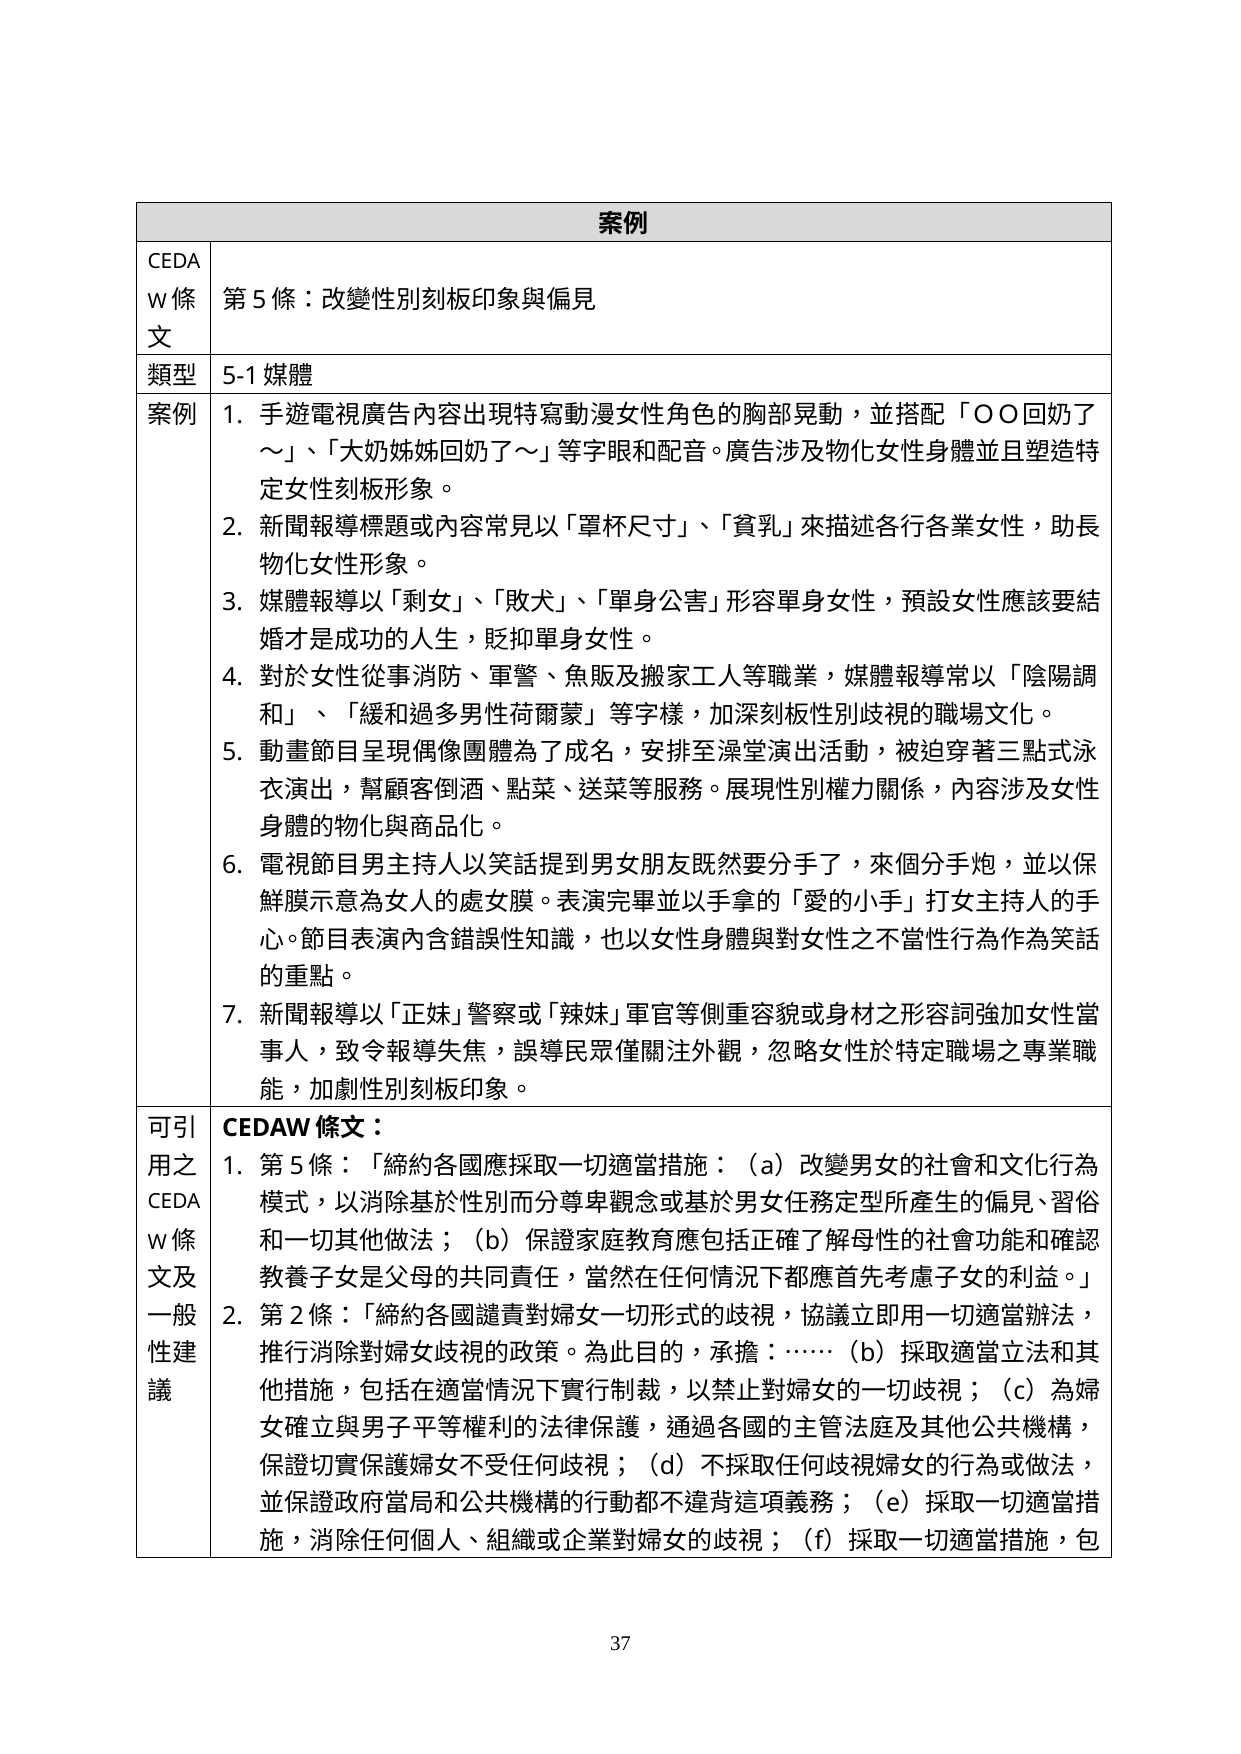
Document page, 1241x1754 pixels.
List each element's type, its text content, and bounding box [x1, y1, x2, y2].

table_cell 可引用之CEDAW條文及一般性建議 [137, 1107, 210, 1557]
table_cell 手遊電視廣告內容出現特寫動漫女性角色的胸部晃動，並搭配「ＯＯ回奶了～」、「大奶姊姊回奶了～」等字眼和配音。廣告涉及物化女性身體並且塑造特定女性刻板形象。 新聞報導標題或內容常見以「罩杯尺寸」、「貧乳」來描述各行各業女性，助長物化女性形象。 媒體報導以「剩女」、「敗犬」、「單身公害」形容單身女性，預設女性應該要結婚才是成功的人生，貶抑單身女性。 對於女性從事消防、軍警、魚販及搬家工人等職業，媒體報導常以「陰陽調和」、「緩和過多男性荷爾蒙」等字樣，加深刻板性別歧視的職場文化。 動畫節目呈現偶像團體為了成名，安排至澡堂演出活動，被迫穿著三點式泳衣演出，幫顧客倒酒、點菜、送菜等服務。展現性別權力關係，內容涉及女性身體的物化與商品化。 電視節目男主持人以笑話提到男女朋友既然要分手了，來個分手炮，並以保鮮膜示意為女人的處女膜。表演完畢並以手拿的「愛的小手」打女主持人的手心。節目表演內含錯誤性知識，也以女性身體與對女性之不當性行為作為笑話的重點。 新聞報導以「正妹」警察或「辣妹」軍官等側重容貌或身材之形容詞強加女性當事人，致令報導失焦，誤導民眾僅關注外觀，忽略女性於特定職場之專業職能，加劇性別刻板印象。 [211, 394, 1111, 1106]
table_cell CEDAW條文： 第5條：「締約各國應採取一切適當措施：（a）改變男女的社會和文化行為模式，以消除基於性別而分尊卑觀念或基於男女任務定型所產生的偏見、習俗和一切其他做法；（b）保證家庭教育應包括正確了解母性的社會功能和確認教養子女是父母的共同責任，當然在任何情況下都應首先考慮子女的利益。」 第2條：「締約各國譴責對婦女一切形式的歧視，協議立即用一切適當辦法，推行消除對婦女歧視的政策。為此目的，承擔：……（b）採取適當立法和其他措施，包括在適當情況下實行制裁，以禁止對婦女的一切歧視；（c）為婦女確立與男子平等權利的法律保護，通過各國的主管法庭及其他公共機構，保證切實保護婦女不受任何歧視；（d）不採取任何歧視婦女的行為或做法，並保證政府當局和公共機構的行動都不違背這項義務；（e）採取一切適當措施，消除任何個人、組織或企業對婦女的歧視；（f）採取一切適當措施，包 [211, 1107, 1111, 1557]
table_header 案例 [137, 203, 1111, 241]
table_cell 類型 [137, 355, 210, 393]
table_cell 第5條：改變性別刻板印象與偏見 [211, 242, 1111, 354]
table_cell 5-1媒體 [211, 355, 1111, 393]
table_cell CEDAW條文 [137, 242, 210, 354]
table_cell 案例 [137, 394, 210, 1106]
